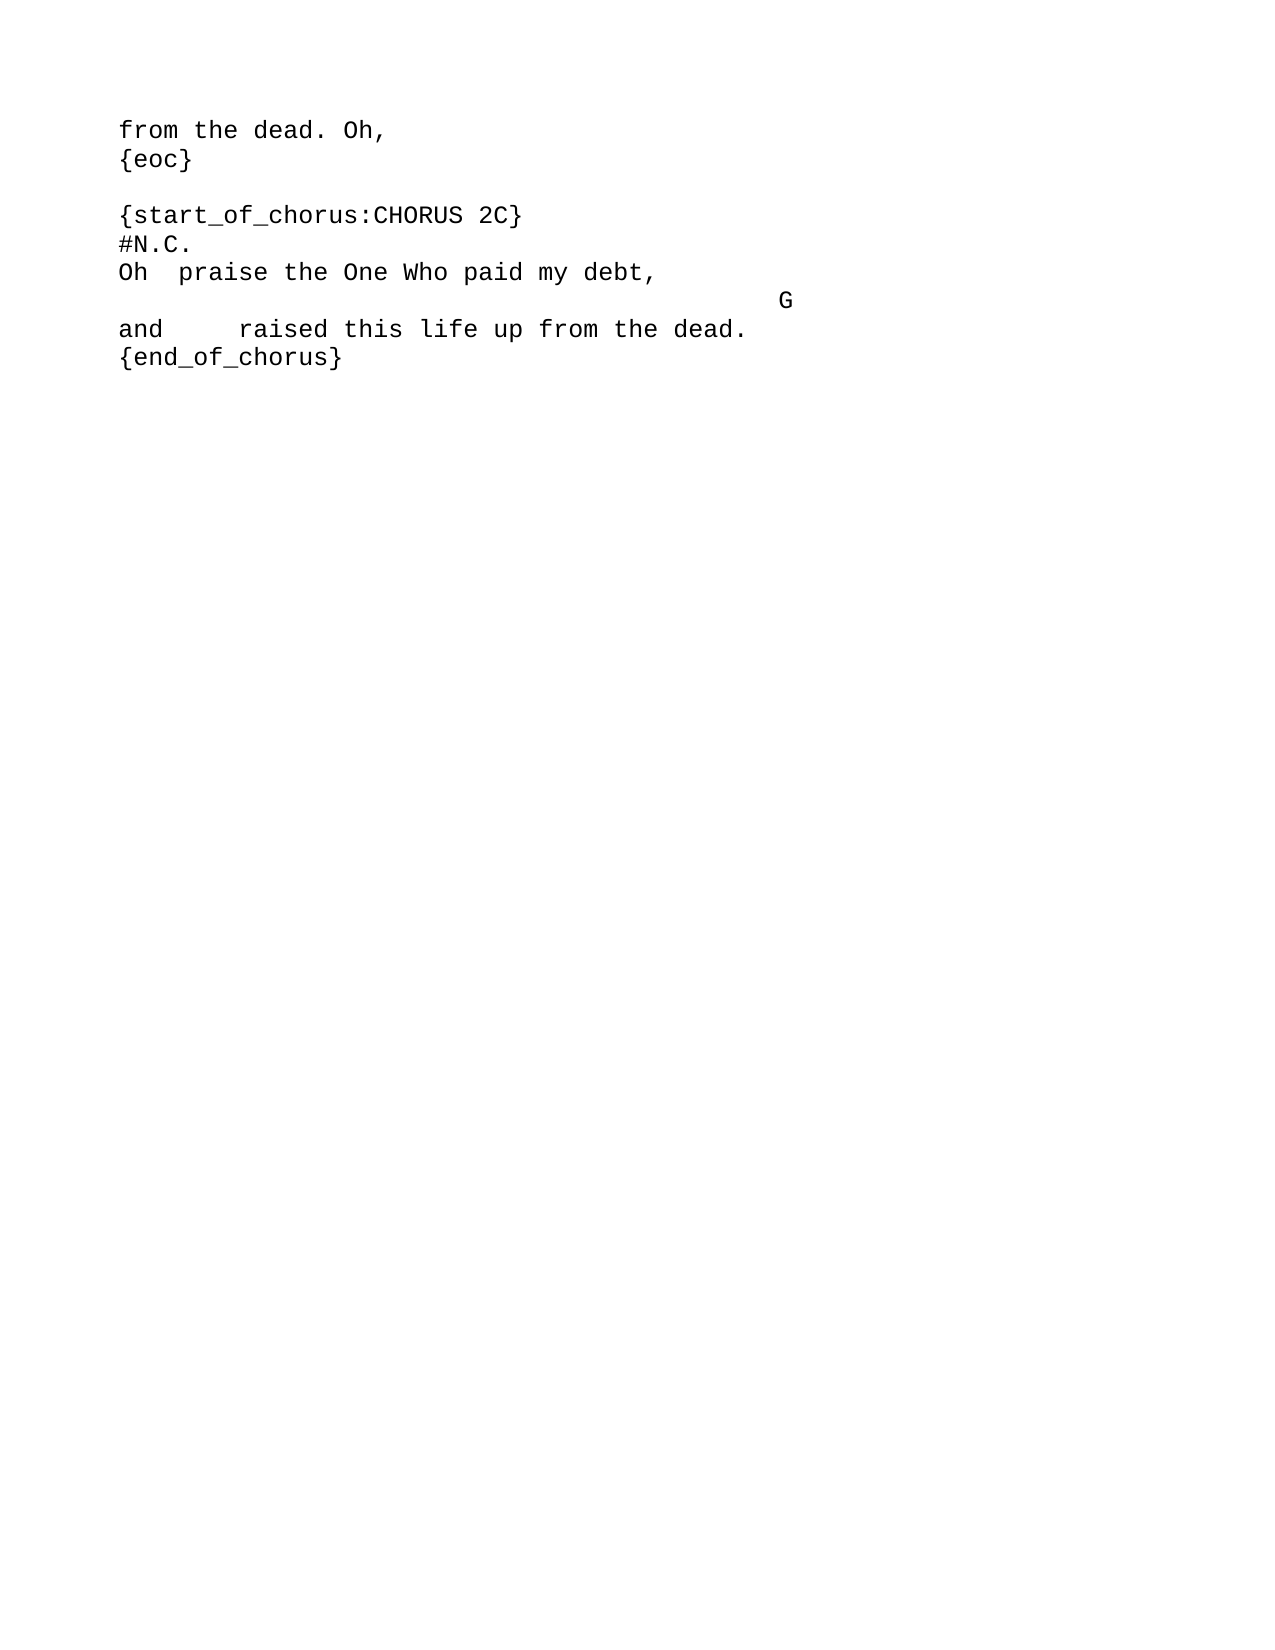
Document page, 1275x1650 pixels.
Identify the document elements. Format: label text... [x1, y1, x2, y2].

text {end_of_chorus} [118, 345, 1157, 373]
text G [118, 288, 1157, 316]
text and raised this life up from the dead. [118, 316, 1157, 345]
text from the dead. Oh, [118, 118, 1157, 146]
text Oh praise the One Who paid my debt, [118, 260, 1157, 288]
text #N.C. [118, 231, 1157, 260]
text {eoc} [118, 146, 1157, 175]
text {start_of_chorus:CHORUS 2C} [118, 203, 1157, 231]
